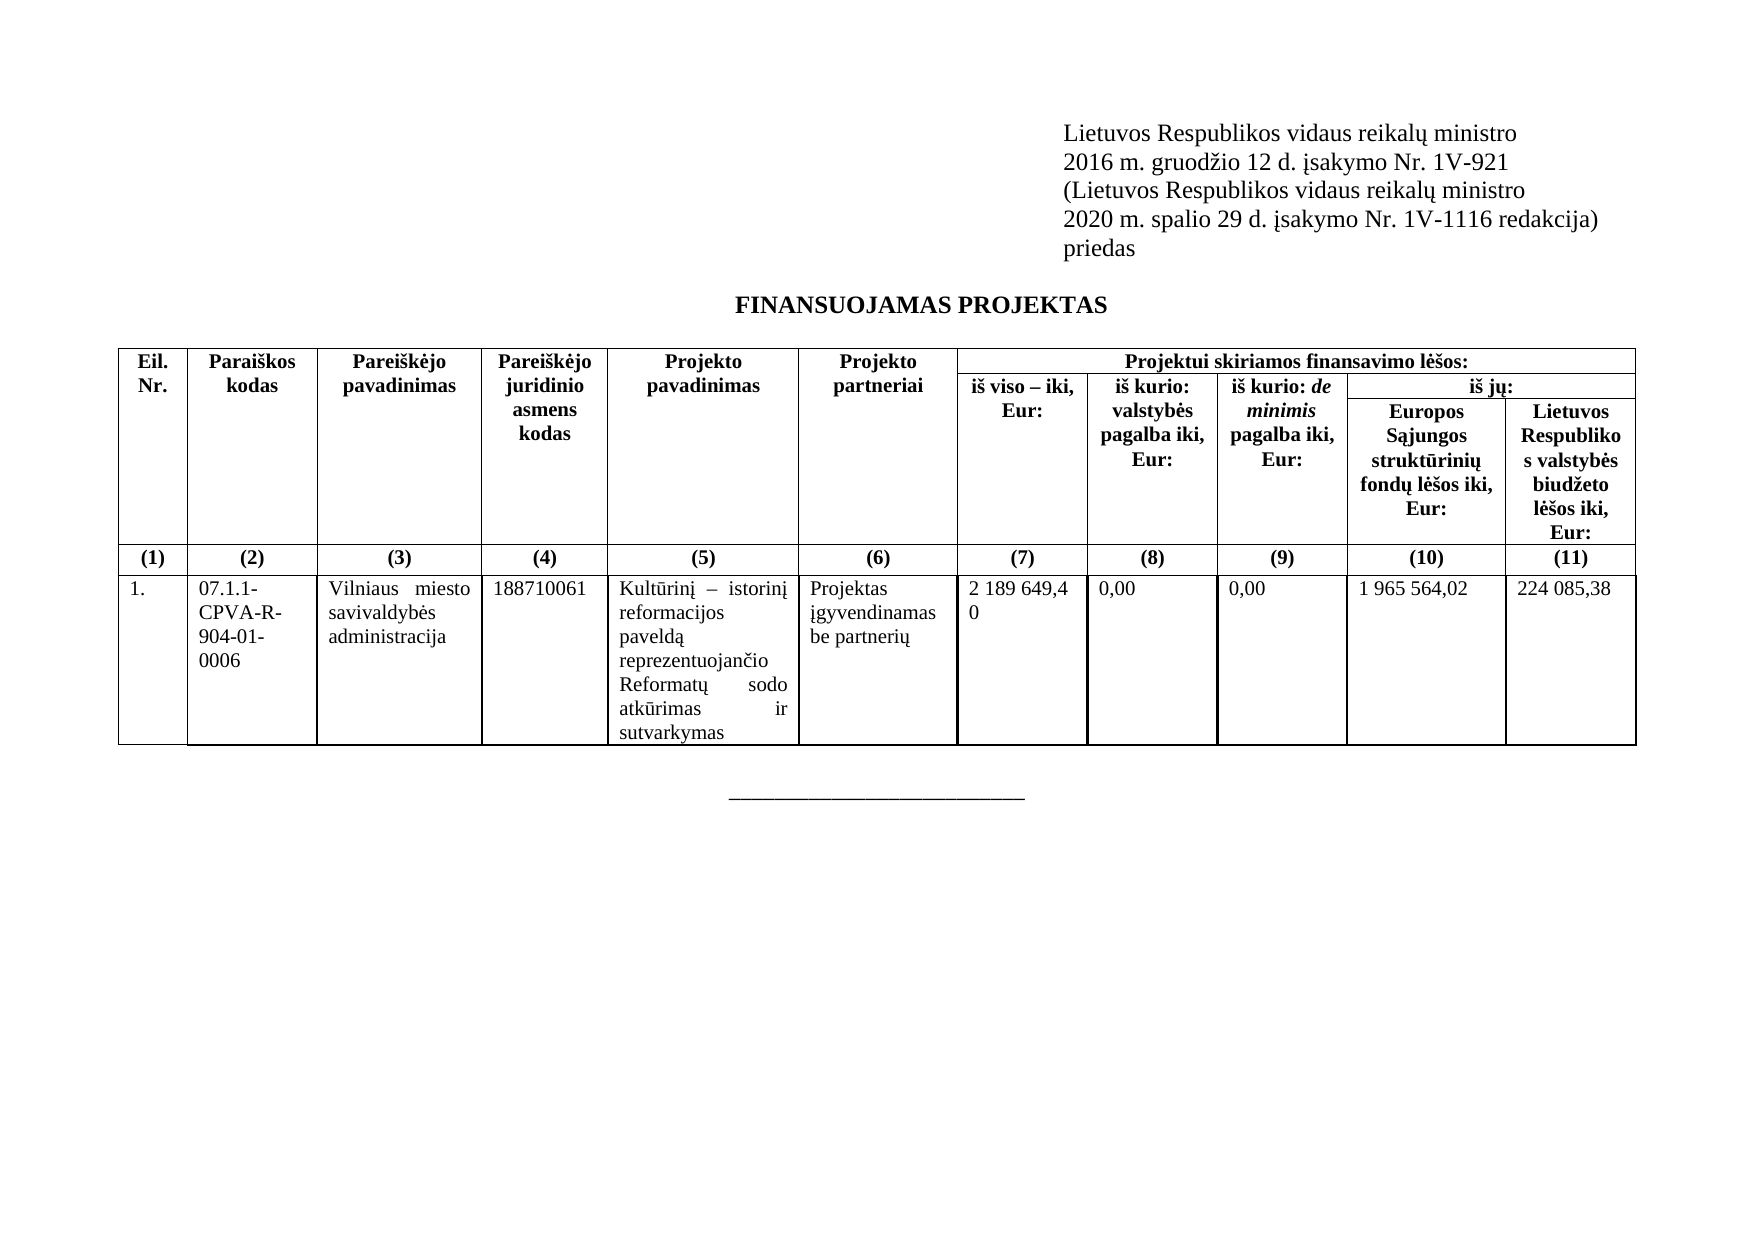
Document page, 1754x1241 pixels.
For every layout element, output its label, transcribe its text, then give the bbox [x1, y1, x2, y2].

table_cell (8) [1088, 545, 1217, 575]
table_cell 07.1.1-CPVA-R-904-01-0006 [188, 576, 316, 744]
table_header Projekto pavadinimas [608, 349, 798, 544]
table_cell (7) [958, 545, 1087, 575]
text priedas [1063, 233, 1636, 262]
table_cell 0,00 [1089, 576, 1216, 744]
table_cell 1 965 564,02 [1348, 576, 1505, 744]
table_cell 1. [119, 576, 187, 744]
table_cell Projektas įgyvendinamas be partnerių [800, 576, 956, 744]
table_cell (3) [318, 545, 481, 575]
text (Lietuvos Respublikos vidaus reikalų ministro [1063, 176, 1636, 204]
table_cell (1) [119, 545, 187, 575]
table_cell 224 085,38 [1507, 576, 1635, 744]
table_header Paraiškos kodas [188, 349, 317, 544]
table_cell (5) [608, 545, 798, 575]
table_cell iš jų: [1348, 374, 1635, 398]
text FINANSUOJAMAS PROJEKTAS [118, 291, 1636, 319]
table_cell 2 189 649,40 [959, 576, 1086, 744]
text 2016 m. gruodžio 12 d. įsakymo Nr. 1V-921 [1063, 147, 1636, 176]
table_cell (10) [1348, 545, 1505, 575]
table_header Pareiškėjo juridinio asmens kodas [482, 349, 607, 544]
table_cell Lietuvos Respublikos valstybės biudžeto lėšos iki, Eur: [1506, 399, 1635, 544]
table_cell iš kurio: de minimis pagalba iki, Eur: [1218, 374, 1347, 544]
table_cell 188710061 [483, 576, 607, 744]
table_cell (11) [1506, 545, 1635, 575]
table_cell (6) [799, 545, 957, 575]
table_header Projektui skiriamos finansavimo lėšos: [958, 349, 1635, 373]
table_cell (4) [482, 545, 607, 575]
table_header Eil. Nr. [119, 349, 187, 544]
table_cell iš viso – iki, Eur: [958, 374, 1087, 544]
table_cell (2) [188, 545, 317, 575]
table_cell iš kurio: valstybės pagalba iki, Eur: [1088, 374, 1217, 544]
table_cell 0,00 [1219, 576, 1346, 744]
table_cell Kultūrinį – istorinį reformacijos paveldą reprezentuojančio Reformatų sodo atkūrimas ir sutvarkymas [609, 576, 798, 744]
table_header Projekto partneriai [799, 349, 957, 544]
table_cell Vilniaus miesto savivaldybės administracija [318, 576, 481, 744]
table_header Pareiškėjo pavadinimas [318, 349, 481, 544]
table_cell Europos Sąjungos struktūrinių fondų lėšos iki, Eur: [1348, 399, 1505, 544]
text __________________________ [118, 775, 1636, 803]
table_cell (9) [1218, 545, 1347, 575]
text Lietuvos Respublikos vidaus reikalų ministro [1063, 118, 1636, 147]
text 2020 m. spalio 29 d. įsakymo Nr. 1V-1116 redakcija) [1063, 204, 1636, 233]
